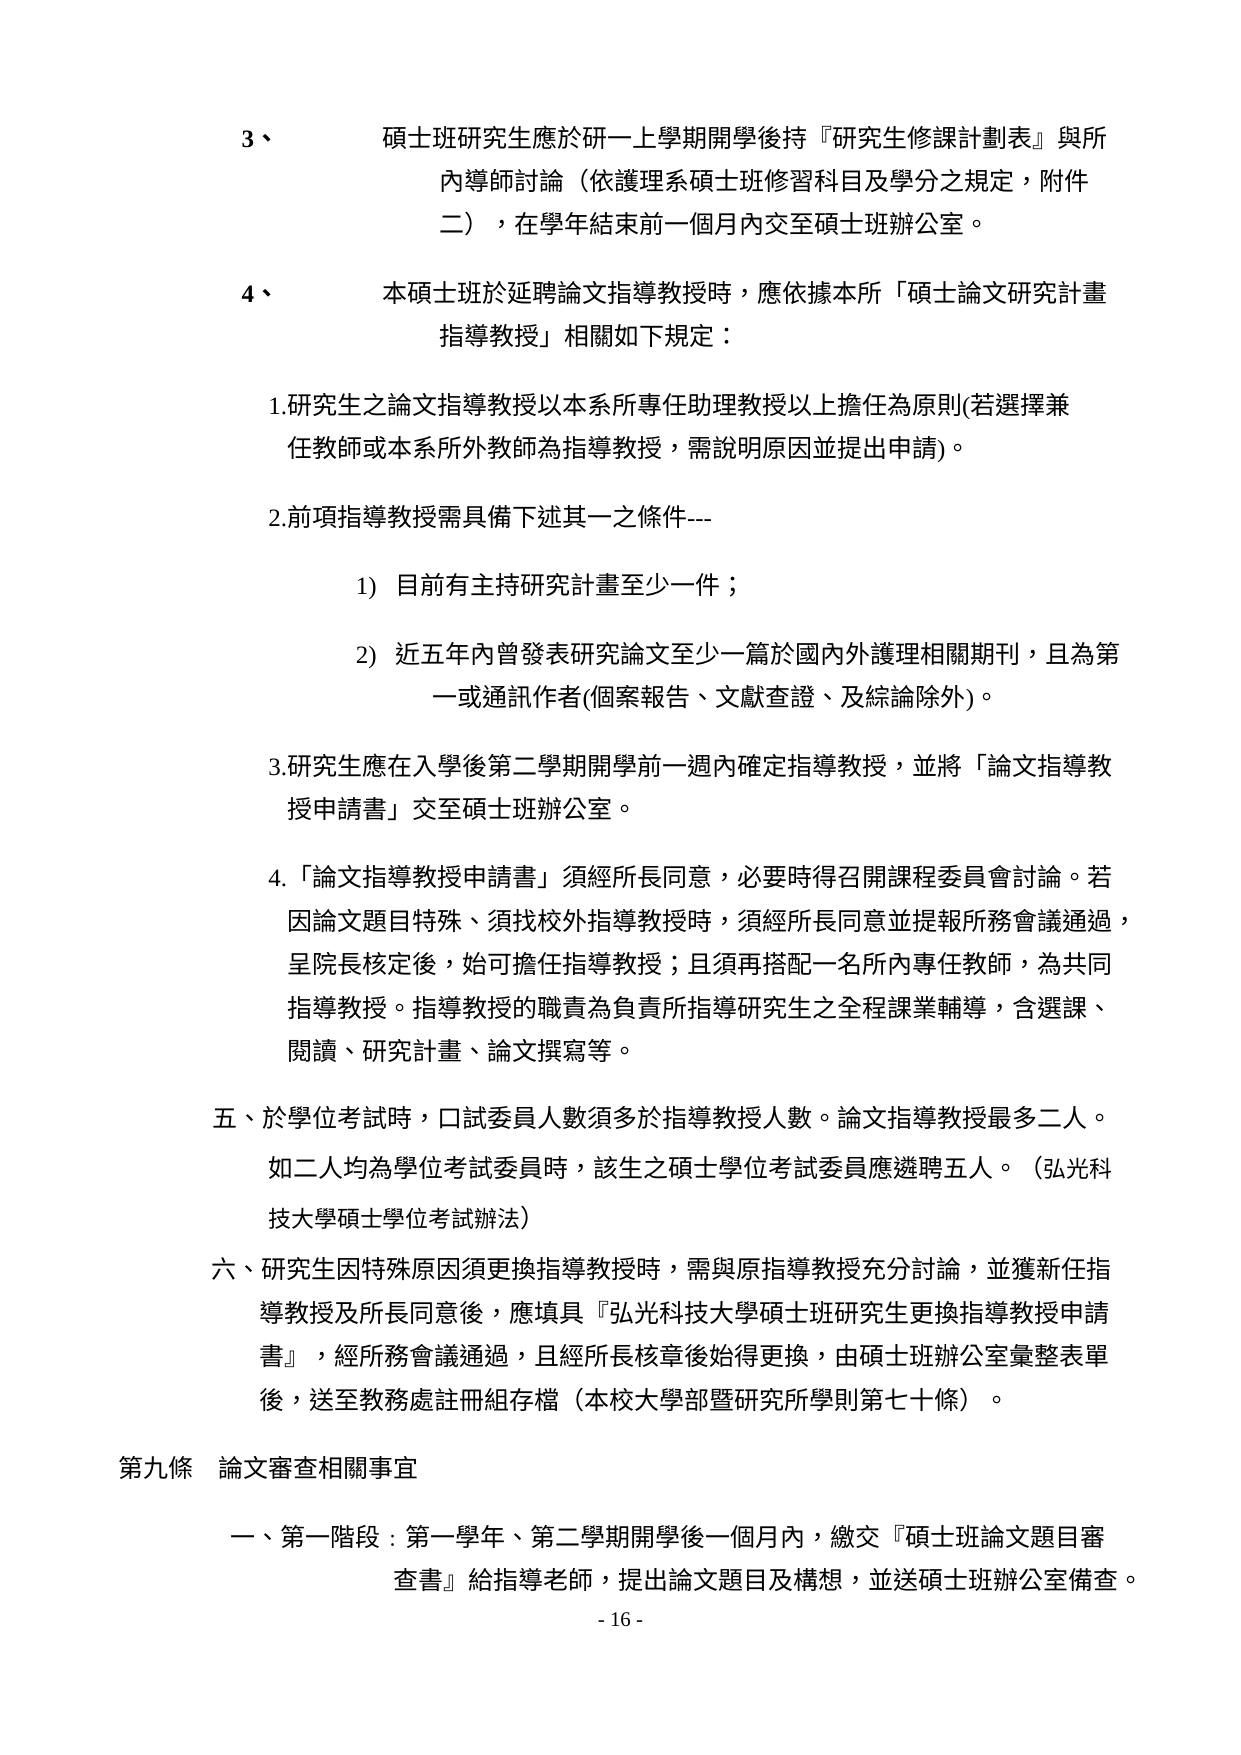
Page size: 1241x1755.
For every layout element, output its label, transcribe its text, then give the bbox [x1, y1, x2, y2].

text 五、於學位考試時，口試委員人數須多於指導教授人數。論文指導教授最多二人。如二人均為學位考試委員時，該生之碩士學位考試委員應遴聘五人。（弘光科技大學碩士學位考試辦法） [212, 1087, 1122, 1237]
list 本碩士班於延聘論文指導教授時，應依據本所「碩士論文研究計畫指導教授」相關如下規定： [241, 273, 1122, 353]
list 近五年內曾發表研究論文至少一篇於國內外護理相關期刊，且為第一或通訊作者(個案報告、文獻查證、及綜論除外)。 [356, 634, 1122, 714]
text 六、研究生因特殊原因須更換指導教授時，需與原指導教授充分討論，並獲新任指導教授及所長同意後，應填具『弘光科技大學碩士班研究生更換指導教授申請書』，經所務會議通過，且經所長核章後始得更換，由碩士班辦公室彙整表單後，送至教務處註冊組存檔（本校大學部暨研究所學則第七十條）。 [212, 1250, 1122, 1417]
text 一、第一階段﹕第一學年、第二學期開學後一個月內，繳交『碩士班論文題目審查書』給指導老師，提出論文題目及構想，並送碩士班辦公室備查。 [231, 1517, 1122, 1597]
text 4.「論文指導教授申請書」須經所長同意，必要時得召開課程委員會討論。若因論文題目特殊、須找校外指導教授時，須經所長同意並提報所務會議通過，呈院長核定後，始可擔任指導教授；且須再搭配一名所內專任教師，為共同指導教授。指導教授的職責為負責所指導研究生之全程課業輔導，含選課、閱讀、研究計畫、論文撰寫等。 [268, 858, 1122, 1068]
text 1.研究生之論文指導教授以本系所專任助理教授以上擔任為原則(若選擇兼 任教師或本系所外教師為指導教授，需說明原因並提出申請)。 [268, 385, 1122, 465]
text 3.研究生應在入學後第二學期開學前一週內確定指導教授，並將「論文指導教授申請書」交至碩士班辦公室。 [268, 746, 1122, 826]
text 2.前項指導教授需具備下述其一之條件--- [268, 497, 1122, 533]
text 第九條 論文審查相關事宜 [118, 1449, 1122, 1485]
list 目前有主持研究計畫至少一件； [318, 566, 1122, 602]
list 碩士班研究生應於研一上學期開學後持『研究生修課計劃表』與所內導師討論（依護理系碩士班修習科目及學分之規定，附件二），在學年結束前一個月內交至碩士班辦公室。 [241, 118, 1122, 241]
